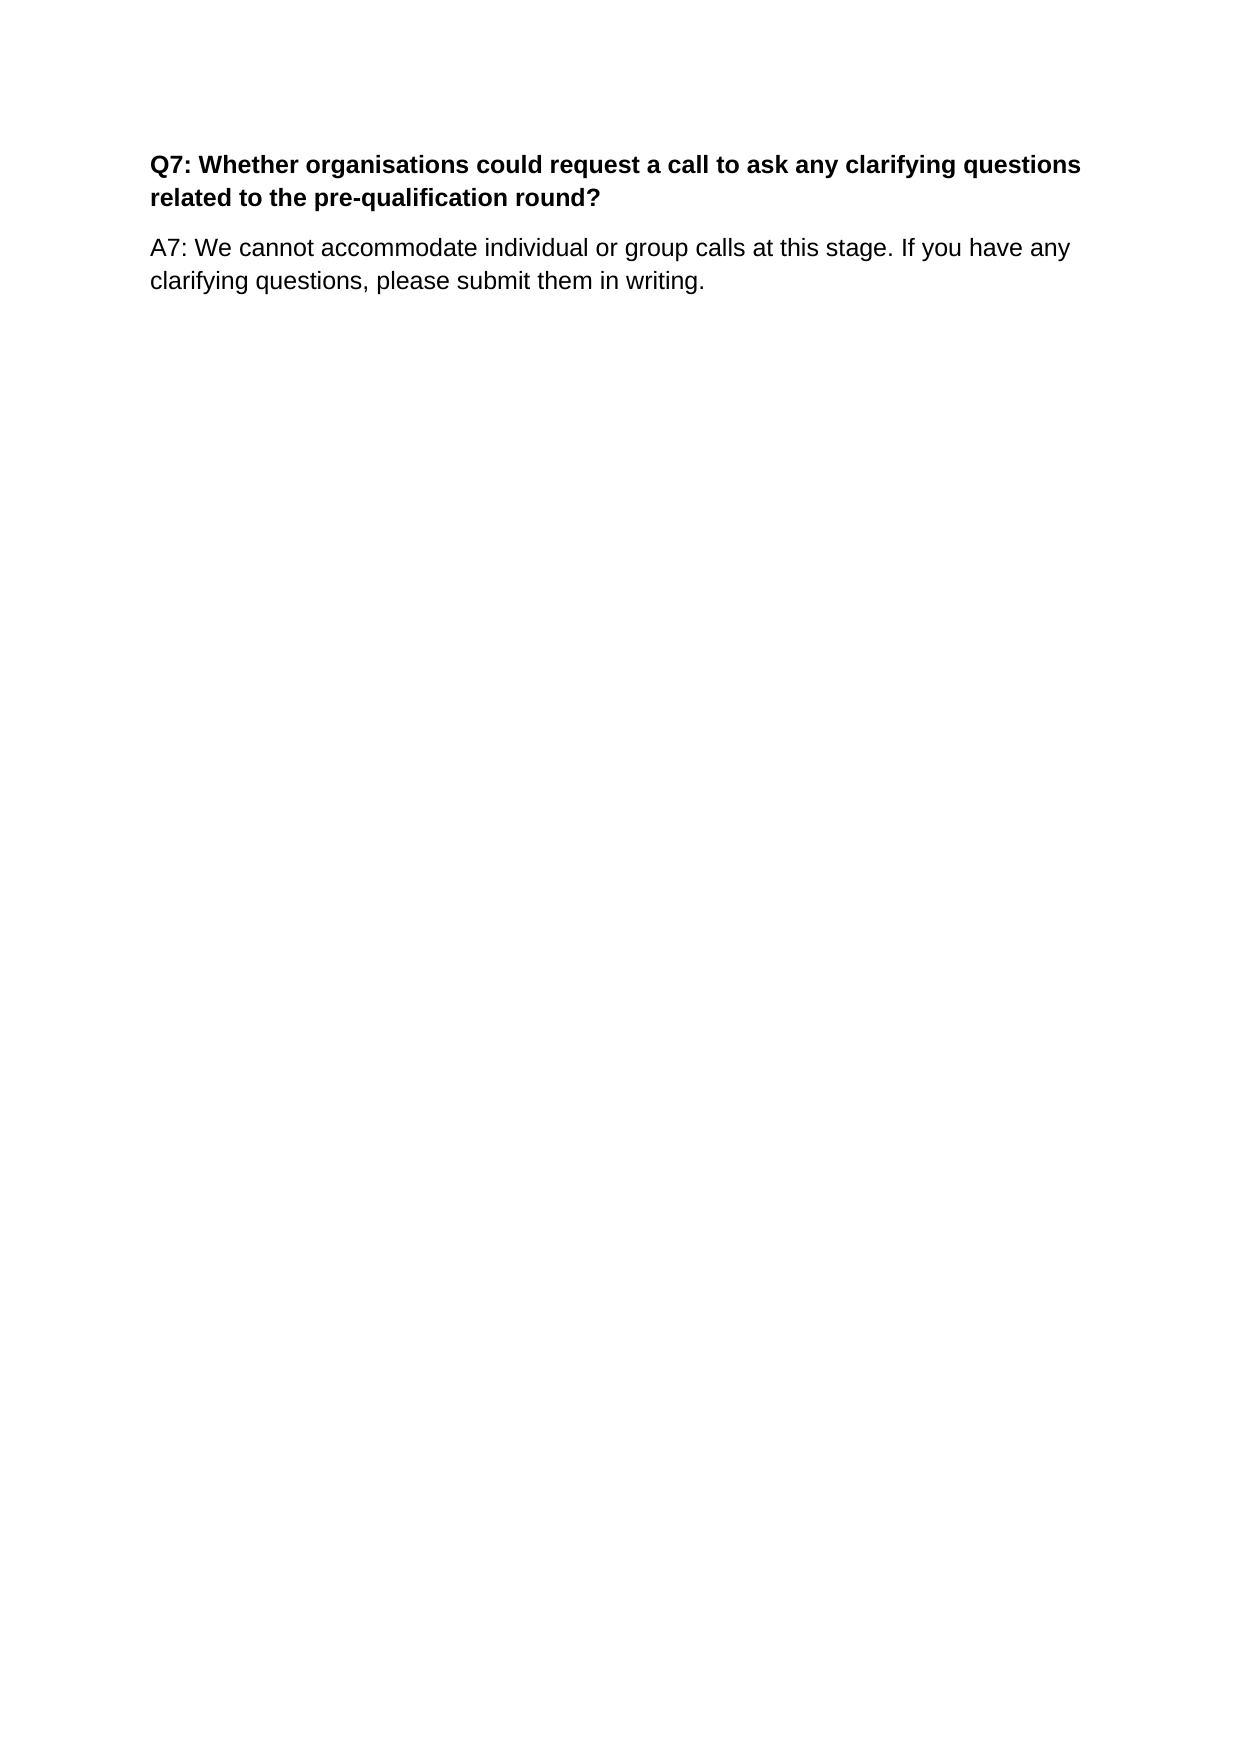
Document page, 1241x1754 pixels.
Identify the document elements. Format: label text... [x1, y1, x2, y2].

text Q7: Whether organisations could request a call to ask any clarifying questions related to the pre-qualification round? [150, 150, 1090, 212]
text A7: We cannot accommodate individual or group calls at this stage. If you have any clarifying questions, please submit them in writing. [150, 233, 1090, 294]
